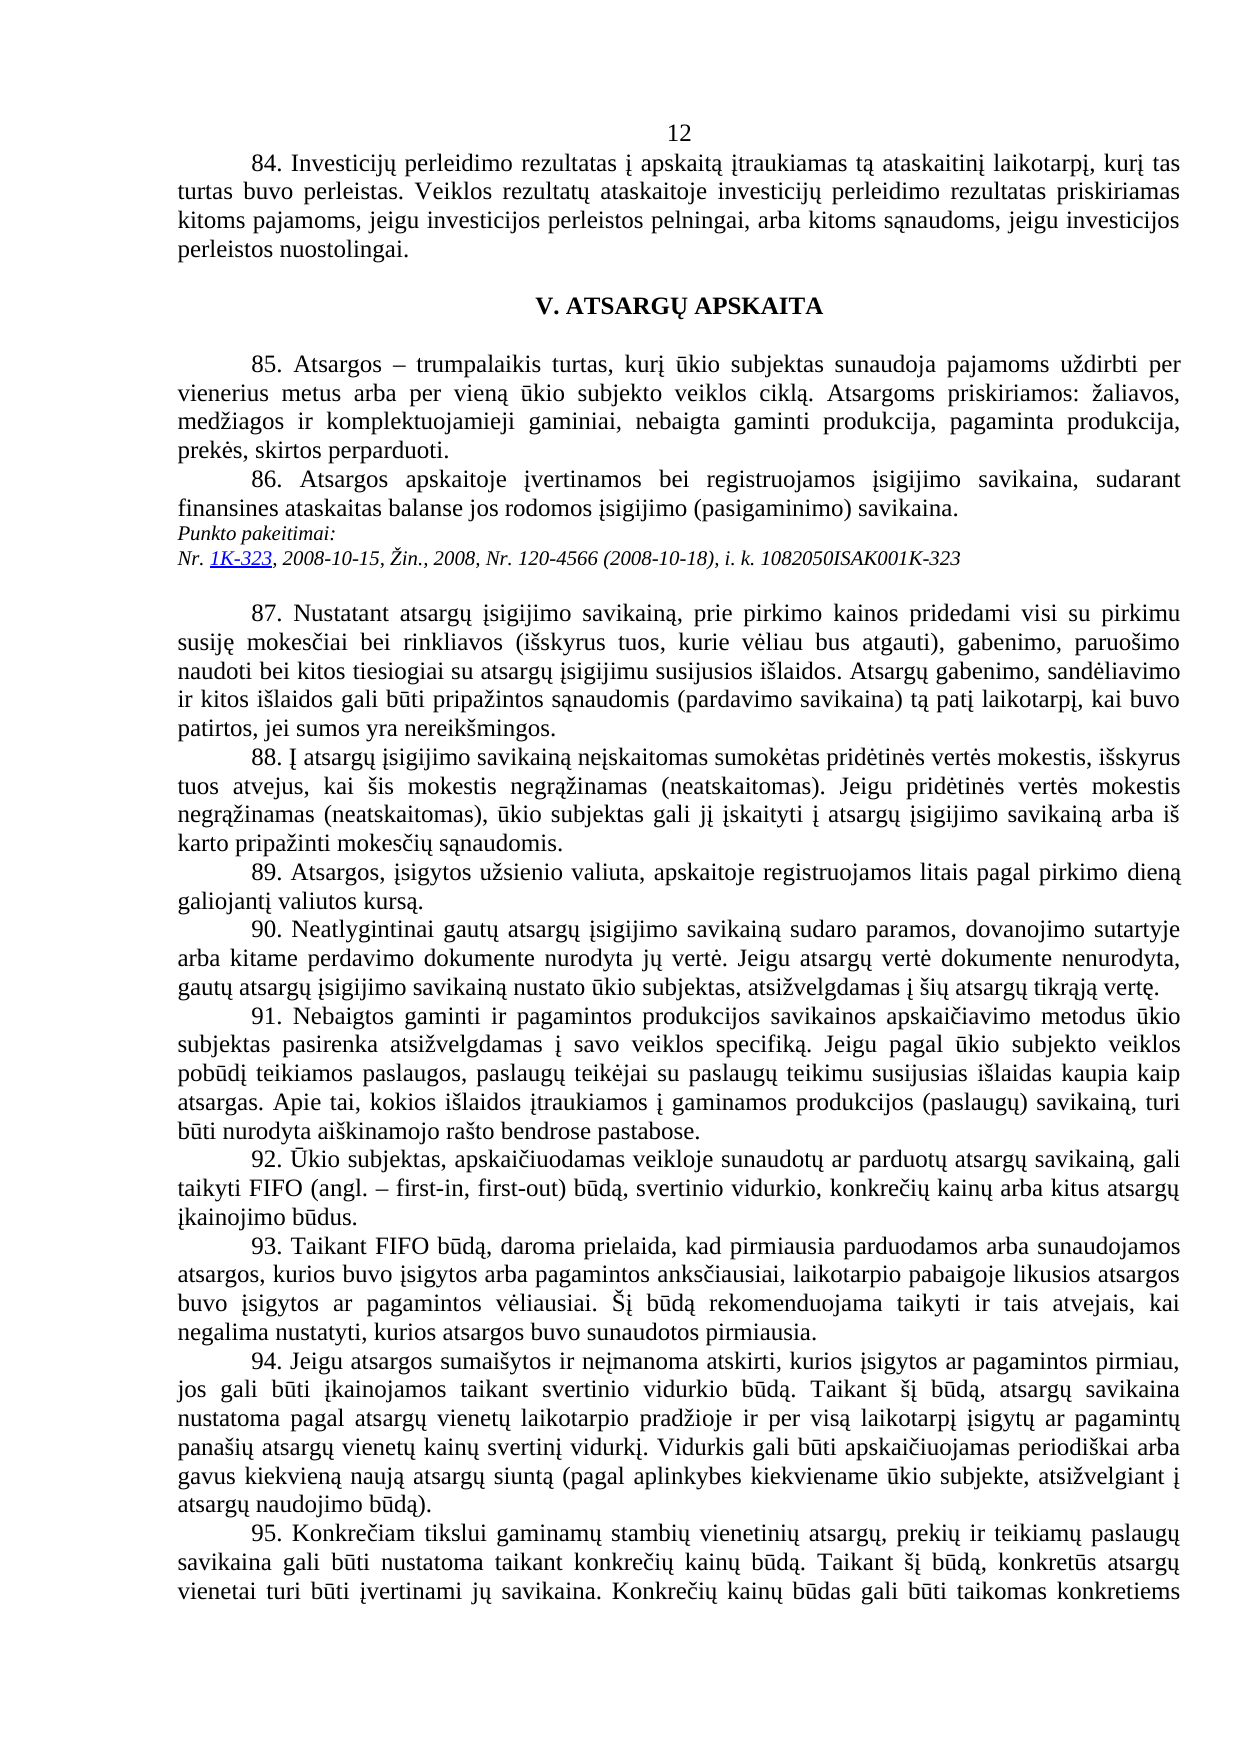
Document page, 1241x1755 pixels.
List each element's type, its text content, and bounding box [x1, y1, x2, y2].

text 88. Į atsargų įsigijimo savikainą neįskaitomas sumokėtas pridėtinės vertės mokestis, išskyrus tuos atvejus, kai šis mokestis negrąžinamas (neatskaitomas). Jeigu pridėtinės vertės mokestis negrąžinamas (neatskaitomas), ūkio subjektas gali jį įskaityti į atsargų įsigijimo savikainą arba iš karto pripažinti mokesčių sąnaudomis. [177, 742, 1181, 857]
text 86. Atsargos apskaitoje įvertinamos bei registruojamos įsigijimo savikaina, sudarant finansines ataskaitas balanse jos rodomos įsigijimo (pasigaminimo) savikaina. [177, 464, 1181, 521]
text V. ATSARGŲ APSKAITA [177, 291, 1181, 320]
text 93. Taikant FIFO būdą, daroma prielaida, kad pirmiausia parduodamos arba sunaudojamos atsargos, kurios buvo įsigytos arba pagamintos anksčiausiai, laikotarpio pabaigoje likusios atsargos buvo įsigytos ar pagamintos vėliausiai. Šį būdą rekomenduojama taikyti ir tais atvejais, kai negalima nustatyti, kurios atsargos buvo sunaudotos pirmiausia. [177, 1231, 1181, 1346]
text 95. Konkrečiam tikslui gaminamų stambių vienetinių atsargų, prekių ir teikiamų paslaugų savikaina gali būti nustatoma taikant konkrečių kainų būdą. Taikant šį būdą, konkretūs atsargų vienetai turi būti įvertinami jų savikaina. Konkrečių kainų būdas gali būti taikomas konkretiems [177, 1518, 1181, 1604]
text 94. Jeigu atsargos sumaišytos ir neįmanoma atskirti, kurios įsigytos ar pagamintos pirmiau, jos gali būti įkainojamos taikant svertinio vidurkio būdą. Taikant šį būdą, atsargų savikaina nustatoma pagal atsargų vienetų laikotarpio pradžioje ir per visą laikotarpį įsigytų ar pagamintų panašių atsargų vienetų kainų svertinį vidurkį. Vidurkis gali būti apskaičiuojamas periodiškai arba gavus kiekvieną naują atsargų siuntą (pagal aplinkybes kiekviename ūkio subjekte, atsižvelgiant į atsargų naudojimo būdą). [177, 1346, 1181, 1518]
text 90. Neatlygintinai gautų atsargų įsigijimo savikainą sudaro paramos, dovanojimo sutartyje arba kitame perdavimo dokumente nurodyta jų vertė. Jeigu atsargų vertė dokumente nenurodyta, gautų atsargų įsigijimo savikainą nustato ūkio subjektas, atsižvelgdamas į šių atsargų tikrąją vertę. [177, 914, 1181, 1001]
text 87. Nustatant atsargų įsigijimo savikainą, prie pirkimo kainos pridedami visi su pirkimu susiję mokesčiai bei rinkliavos (išskyrus tuos, kurie vėliau bus atgauti), gabenimo, paruošimo naudoti bei kitos tiesiogiai su atsargų įsigijimu susijusios išlaidos. Atsargų gabenimo, sandėliavimo ir kitos išlaidos gali būti pripažintos sąnaudomis (pardavimo savikaina) tą patį laikotarpį, kai buvo patirtos, jei sumos yra nereikšmingos. [177, 598, 1181, 742]
text Nr. 1K-323, 2008-10-15, Žin., 2008, Nr. 120-4566 (2008-10-18), i. k. 1082050ISAK001K-323 [177, 545, 1181, 569]
text Punkto pakeitimai: [177, 521, 1181, 545]
text 91. Nebaigtos gaminti ir pagamintos produkcijos savikainos apskaičiavimo metodus ūkio subjektas pasirenka atsižvelgdamas į savo veiklos specifiką. Jeigu pagal ūkio subjekto veiklos pobūdį teikiamos paslaugos, paslaugų teikėjai su paslaugų teikimu susijusias išlaidas kaupia kaip atsargas. Apie tai, kokios išlaidos įtraukiamos į gaminamos produkcijos (paslaugų) savikainą, turi būti nurodyta aiškinamojo rašto bendrose pastabose. [177, 1001, 1181, 1144]
text 84. Investicijų perleidimo rezultatas į apskaitą įtraukiamas tą ataskaitinį laikotarpį, kurį tas turtas buvo perleistas. Veiklos rezultatų ataskaitoje investicijų perleidimo rezultatas priskiriamas kitoms pajamoms, jeigu investicijos perleistos pelningai, arba kitoms sąnaudoms, jeigu investicijos perleistos nuostolingai. [177, 148, 1181, 263]
text 92. Ūkio subjektas, apskaičiuodamas veikloje sunaudotų ar parduotų atsargų savikainą, gali taikyti FIFO (angl. – first-in, first-out) būdą, svertinio vidurkio, konkrečių kainų arba kitus atsargų įkainojimo būdus. [177, 1144, 1181, 1231]
text 85. Atsargos – trumpalaikis turtas, kurį ūkio subjektas sunaudoja pajamoms uždirbti per vienerius metus arba per vieną ūkio subjekto veiklos ciklą. Atsargoms priskiriamos: žaliavos, medžiagos ir komplektuojamieji gaminiai, nebaigta gaminti produkcija, pagaminta produkcija, prekės, skirtos perparduoti. [177, 349, 1181, 464]
text 89. Atsargos, įsigytos užsienio valiuta, apskaitoje registruojamos litais pagal pirkimo dieną galiojantį valiutos kursą. [177, 857, 1181, 914]
